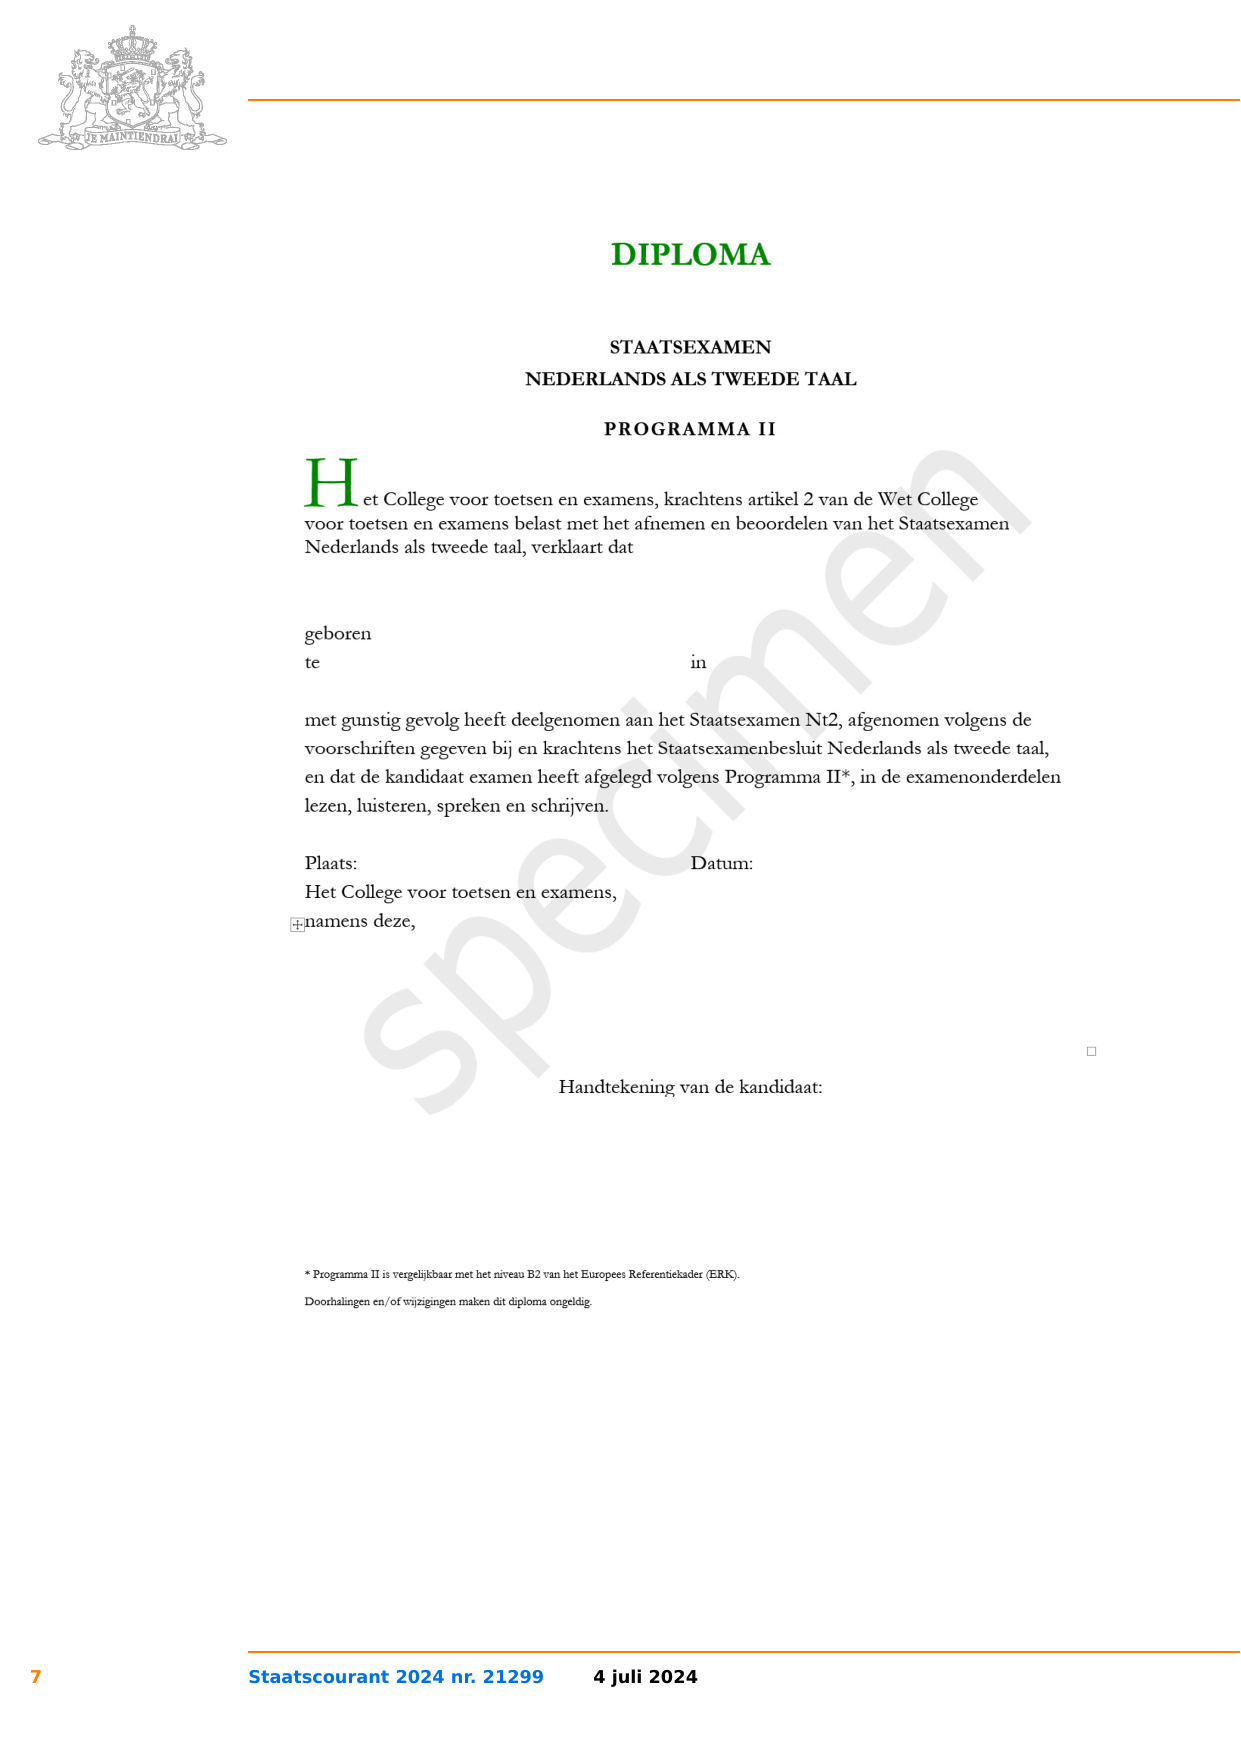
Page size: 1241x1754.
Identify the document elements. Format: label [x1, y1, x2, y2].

picture [38, 25, 227, 150]
picture [248, 151, 1134, 1345]
